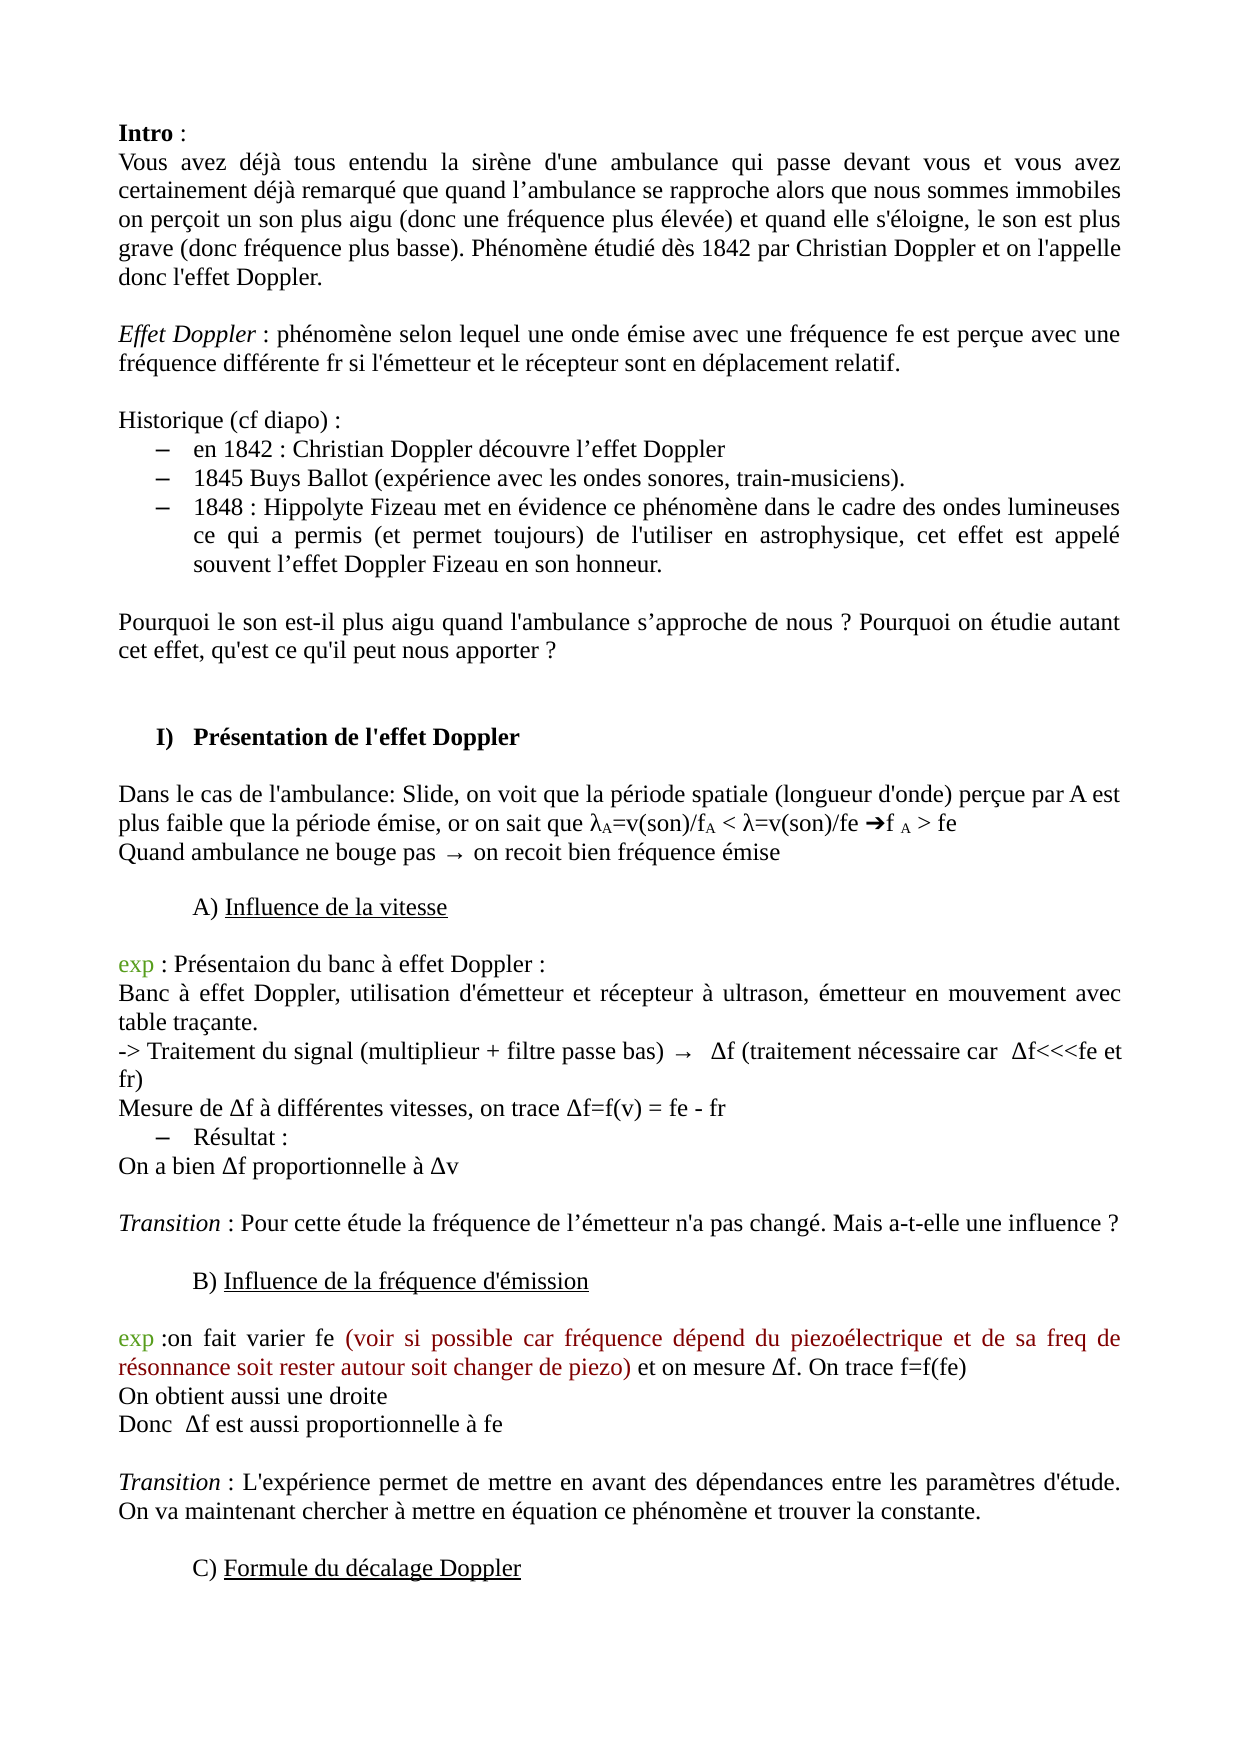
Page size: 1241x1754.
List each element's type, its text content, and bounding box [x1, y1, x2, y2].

text Transition : L'expérience permet de mettre en avant des dépendances entre les paramètres d'étude. On va maintenant chercher à mettre en équation ce phénomène et trouver la constante. [118, 1467, 1122, 1524]
text Mesure de Δf à différentes vitesses, on trace Δf=f(v) = fe - fr [118, 1093, 1122, 1122]
text A) Influence de la vitesse [118, 892, 1122, 921]
text exp :on fait varier fe (voir si possible car fréquence dépend du piezoélectrique et de sa freq de résonnance soit rester autour soit changer de piezo) et on mesure Δf. On trace f=f(fe) [118, 1323, 1122, 1381]
text On obtient aussi une droite [118, 1381, 1122, 1409]
text C) Formule du décalage Doppler [118, 1553, 1122, 1582]
text exp : Présentaion du banc à effet Doppler : [118, 949, 1122, 978]
list 1845 Buys Ballot (expérience avec les ondes sonores, train-musiciens). [156, 463, 1122, 492]
list en 1842 : Christian Doppler découvre l’effet Doppler [156, 434, 1122, 463]
text Donc Δf est aussi proportionnelle à fe [118, 1409, 1122, 1438]
text -> Traitement du signal (multiplieur + filtre passe bas) → Δf (traitement nécessaire car Δf<<<fe et fr) [118, 1036, 1122, 1093]
text On a bien Δf proportionnelle à Δv [118, 1151, 1122, 1179]
list Présentation de l'effet Doppler [156, 722, 1122, 751]
list Résultat : [156, 1122, 1122, 1151]
text Dans le cas de l'ambulance: Slide, on voit que la période spatiale (longueur d'onde) perçue par A est plus faible que la période émise, or on sait que λA=v(son)/fA < λ=v(son)/fe ➔f A > fe [118, 779, 1122, 837]
text B) Influence de la fréquence d'émission [118, 1266, 1122, 1294]
text Pourquoi le son est-il plus aigu quand l'ambulance s’approche de nous ? Pourquoi on étudie autant cet effet, qu'est ce qu'il peut nous apporter ? [118, 607, 1122, 664]
text Intro : [118, 118, 1122, 147]
text Banc à effet Doppler, utilisation d'émetteur et récepteur à ultrason, émetteur en mouvement avec table traçante. [118, 978, 1122, 1036]
text Effet Doppler : phénomène selon lequel une onde émise avec une fréquence fe est perçue avec une fréquence différente fr si l'émetteur et le récepteur sont en déplacement relatif. [118, 319, 1122, 377]
list 1848 : Hippolyte Fizeau met en évidence ce phénomène dans le cadre des ondes lumineuses ce qui a permis (et permet toujours) de l'utiliser en astrophysique, cet effet est appelé souvent l’effet Doppler Fizeau en son honneur. [156, 492, 1122, 578]
text Transition : Pour cette étude la fréquence de l’émetteur n'a pas changé. Mais a-t-elle une influence ? [118, 1208, 1122, 1237]
text Historique (cf diapo) : [118, 406, 1122, 434]
text Quand ambulance ne bouge pas → on recoit bien fréquence émise [118, 837, 1122, 866]
text Vous avez déjà tous entendu la sirène d'une ambulance qui passe devant vous et vous avez certainement déjà remarqué que quand l’ambulance se rapproche alors que nous sommes immobiles on perçoit un son plus aigu (donc une fréquence plus élevée) et quand elle s'éloigne, le son est plus grave (donc fréquence plus basse). Phénomène étudié dès 1842 par Christian Doppler et on l'appelle donc l'effet Doppler. [118, 147, 1122, 291]
